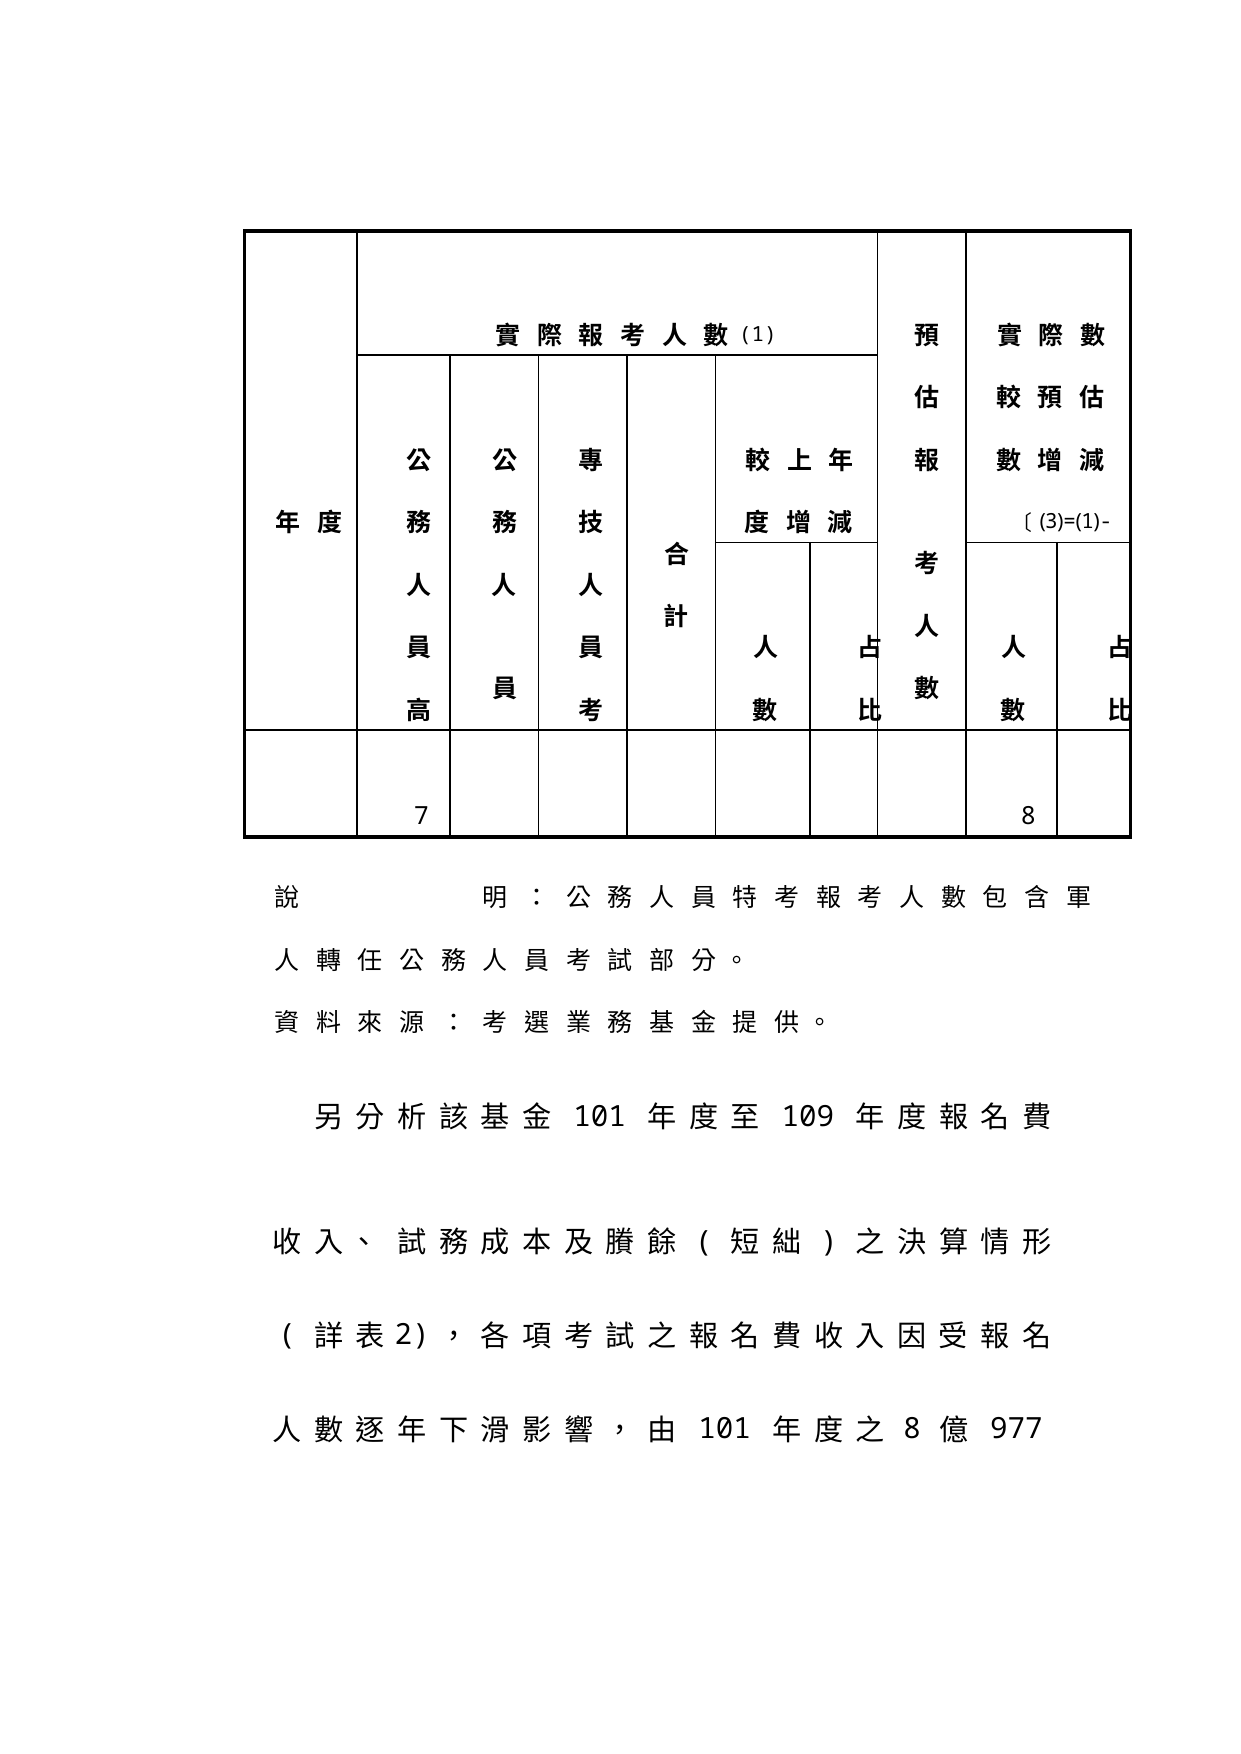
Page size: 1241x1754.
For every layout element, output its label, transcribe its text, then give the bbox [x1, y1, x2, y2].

text 資料來源：考選業務基金提供。 [242, 979, 1131, 1042]
table_cell 合計 [628, 356, 715, 729]
table_cell 人數 [716, 543, 809, 729]
table_cell [1058, 731, 1129, 835]
table_cell [246, 731, 356, 835]
table_cell [539, 731, 626, 835]
table_cell [716, 731, 809, 835]
table_cell 人數 [967, 543, 1056, 729]
table_cell 公務人員高普初等及升等考 [358, 356, 449, 729]
table_cell [811, 731, 877, 835]
table_cell [628, 731, 715, 835]
table_cell 公務人 員特考 [451, 356, 538, 729]
table_header 預估報 考人數 (2) [878, 233, 965, 729]
table_cell 134,623 [451, 731, 538, 835]
text 另分析該基金101年度至109年度報名費收入、試務成本及賸餘(短絀)之決算情形(詳表2)，各項考試之報名費收入因受報名人數逐年下滑影響，由101年度之8億977 [242, 1042, 1058, 1479]
table_cell 8 [967, 731, 1056, 835]
table_cell 占比 [811, 543, 877, 729]
table_cell 7 [358, 731, 449, 835]
text 說 明：公務人員特考報考人數包含軍人轉任公務人員考試部分。 [242, 854, 1131, 979]
table_header 年度 [246, 233, 356, 729]
table_cell 454,839 [878, 731, 965, 835]
table_header 實際數較預估數增減〔(3)=(1)-(2)〕 [967, 233, 1129, 542]
table_header 實際報考人數(1) [358, 233, 877, 354]
table_cell 較上年度增減 [716, 356, 877, 542]
table_cell 專技人員考試 [539, 356, 626, 729]
table_cell 占比 [1058, 543, 1129, 729]
